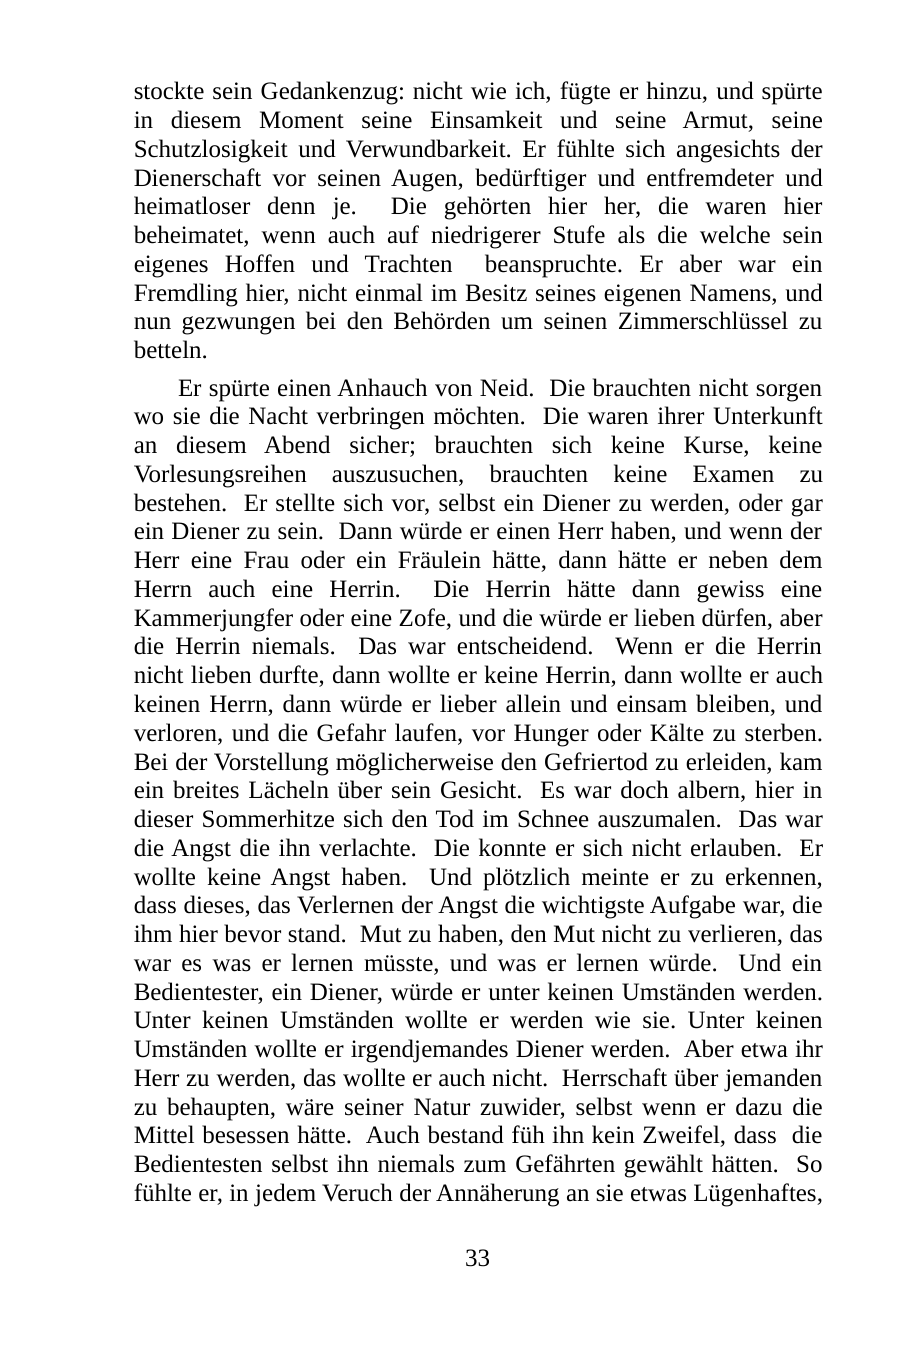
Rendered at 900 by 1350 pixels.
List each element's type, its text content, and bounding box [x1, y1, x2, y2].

text stockte sein Gedankenzug: nicht wie ich, fügte er hinzu, und spürte in diesem Moment seine Einsamkeit und seine Armut, seine Schutzlosigkeit und Verwundbarkeit. Er fühlte sich angesichts der Dienerschaft vor seinen Augen, bedürftiger und entfremdeter und heimatloser denn je. Die gehörten hier her, die waren hier beheimatet, wenn auch auf niedrigerer Stufe als die welche sein eigenes Hoffen und Trachten beanspruchte. Er aber war ein Fremdling hier, nicht einmal im Besitz seines eigenen Namens, und nun gezwungen bei den Behörden um seinen Zimmerschlüssel zu betteln. [133, 76, 823, 364]
text Er spürte einen Anhauch von Neid. Die brauchten nicht sorgen wo sie die Nacht verbringen möchten. Die waren ihrer Unterkunft an diesem Abend sicher; brauchten sich keine Kurse, keine Vorlesungsreihen auszusuchen, brauchten keine Examen zu bestehen. Er stellte sich vor, selbst ein Diener zu werden, oder gar ein Diener zu sein. Dann würde er einen Herr haben, und wenn der Herr eine Frau oder ein Fräulein hätte, dann hätte er neben dem Herrn auch eine Herrin. Die Herrin hätte dann gewiss eine Kammerjungfer oder eine Zofe, und die würde er lieben dürfen, aber die Herrin niemals. Das war entscheidend. Wenn er die Herrin nicht lieben durfte, dann wollte er keine Herrin, dann wollte er auch keinen Herrn, dann würde er lieber allein und einsam bleiben, und verloren, und die Gefahr laufen, vor Hunger oder Kälte zu sterben. Bei der Vorstellung möglicherweise den Gefriertod zu erleiden, kam ein breites Lächeln über sein Gesicht. Es war doch albern, hier in dieser Sommerhitze sich den Tod im Schnee auszumalen. Das war die Angst die ihn verlachte. Die konnte er sich nicht erlauben. Er wollte keine Angst haben. Und plötzlich meinte er zu erkennen, dass dieses, das Verlernen der Angst die wichtigste Aufgabe war, die ihm hier bevor stand. Mut zu haben, den Mut nicht zu verlieren, das war es was er lernen müsste, und was er lernen würde. Und ein Bedientester, ein Diener, würde er unter keinen Umständen werden. Unter keinen Umständen wollte er werden wie sie. Unter keinen Umständen wollte er irgendjemandes Diener werden. Aber etwa ihr Herr zu werden, das wollte er auch nicht. Herrschaft über jemanden zu behaupten, wäre seiner Natur zuwider, selbst wenn er dazu die Mittel besessen hätte. Auch bestand füh ihn kein Zweifel, dass die Bedientesten selbst ihn niemals zum Gefährten gewählt hätten. So fühlte er, in jedem Veruch der Annäherung an sie etwas Lügenhaftes, [133, 373, 823, 1207]
